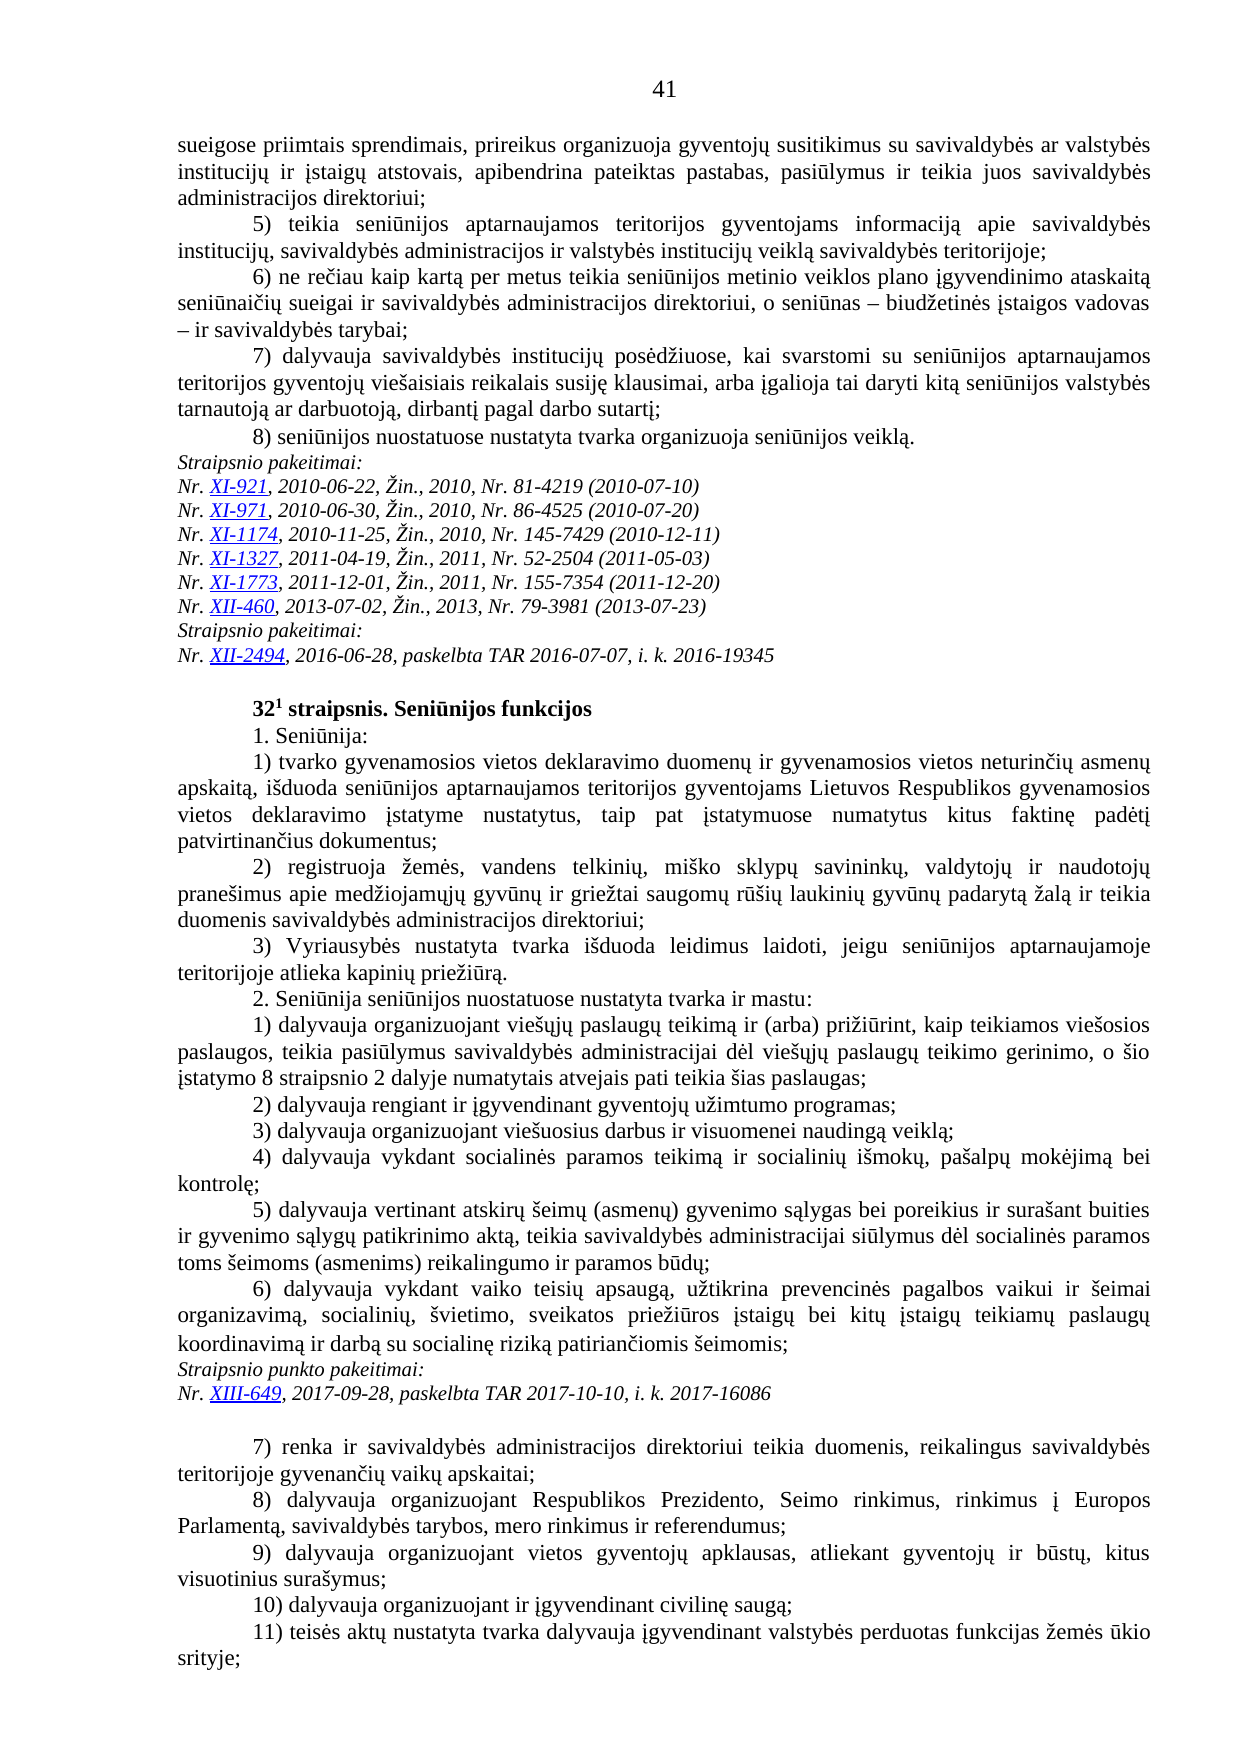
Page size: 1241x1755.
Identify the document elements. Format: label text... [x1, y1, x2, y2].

text 4) dalyvauja vykdant socialinės paramos teikimą ir socialinių išmokų, pašalpų mokėjimą bei kontrolę; [177, 1143, 1152, 1196]
text Nr. XI-971, 2010-06-30, Žin., 2010, Nr. 86-4525 (2010-07-20) [177, 498, 1152, 522]
text Nr. XI-921, 2010-06-22, Žin., 2010, Nr. 81-4219 (2010-07-10) [177, 474, 1152, 498]
text 5) dalyvauja vertinant atskirų šeimų (asmenų) gyvenimo sąlygas bei poreikius ir surašant buities ir gyvenimo sąlygų patikrinimo aktą, teikia savivaldybės administracijai siūlymus dėl socialinės paramos toms šeimoms (asmenims) reikalingumo ir paramos būdų; [177, 1196, 1152, 1275]
text 1) tvarko gyvenamosios vietos deklaravimo duomenų ir gyvenamosios vietos neturinčių asmenų apskaitą, išduoda seniūnijos aptarnaujamos teritorijos gyventojams Lietuvos Respublikos gyvenamosios vietos deklaravimo įstatyme nustatytus, taip pat įstatymuose numatytus kitus faktinę padėtį patvirtinančius dokumentus; [177, 748, 1152, 853]
text Nr. XI-1174, 2010-11-25, Žin., 2010, Nr. 145-7429 (2010-12-11) [177, 522, 1152, 546]
text Nr. XI-1773, 2011-12-01, Žin., 2011, Nr. 155-7354 (2011-12-20) [177, 570, 1152, 594]
text sueigose priimtais sprendimais, prireikus organizuoja gyventojų susitikimus su savivaldybės ar valstybės institucijų ir įstaigų atstovais, apibendrina pateiktas pastabas, pasiūlymus ir teikia juos savivaldybės administracijos direktoriui; [177, 131, 1152, 210]
text 3) dalyvauja organizuojant viešuosius darbus ir visuomenei naudingą veiklą; [177, 1117, 1152, 1143]
text 5) teikia seniūnijos aptarnaujamos teritorijos gyventojams informaciją apie savivaldybės institucijų, savivaldybės administracijos ir valstybės institucijų veiklą savivaldybės teritorijoje; [177, 210, 1152, 263]
text 9) dalyvauja organizuojant vietos gyventojų apklausas, atliekant gyventojų ir būstų, kitus visuotinius surašymus; [177, 1539, 1152, 1592]
text 6) ne rečiau kaip kartą per metus teikia seniūnijos metinio veiklos plano įgyvendinimo ataskaitą seniūnaičių sueigai ir savivaldybės administracijos direktoriui, o seniūnas – biudžetinės įstaigos vadovas – ir savivaldybės tarybai; [177, 263, 1152, 342]
text 11) teisės aktų nustatyta tvarka dalyvauja įgyvendinant valstybės perduotas funkcijas žemės ūkio srityje; [177, 1618, 1152, 1671]
text 321 straipsnis. Seniūnijos funkcijos [177, 695, 1152, 722]
text 2) dalyvauja rengiant ir įgyvendinant gyventojų užimtumo programas; [177, 1091, 1152, 1117]
text Straipsnio pakeitimai: [177, 450, 1152, 474]
text 7) dalyvauja savivaldybės institucijų posėdžiuose, kai svarstomi su seniūnijos aptarnaujamos teritorijos gyventojų viešaisiais reikalais susiję klausimai, arba įgalioja tai daryti kitą seniūnijos valstybės tarnautoją ar darbuotoją, dirbantį pagal darbo sutartį; [177, 342, 1152, 421]
text 3) Vyriausybės nustatyta tvarka išduoda leidimus laidoti, jeigu seniūnijos aptarnaujamoje teritorijoje atlieka kapinių priežiūrą. [177, 932, 1152, 985]
text Nr. XII-2494, 2016-06-28, paskelbta TAR 2016-07-07, i. k. 2016-19345 [177, 642, 1152, 667]
text 7) renka ir savivaldybės administracijos direktoriui teikia duomenis, reikalingus savivaldybės teritorijoje gyvenančių vaikų apskaitai; [177, 1433, 1152, 1486]
text 1) dalyvauja organizuojant viešųjų paslaugų teikimą ir (arba) prižiūrint, kaip teikiamos viešosios paslaugos, teikia pasiūlymus savivaldybės administracijai dėl viešųjų paslaugų teikimo gerinimo, o šio įstatymo 8 straipsnio 2 dalyje numatytais atvejais pati teikia šias paslaugas; [177, 1012, 1152, 1091]
text 1. Seniūnija: [177, 722, 1152, 748]
text 2. Seniūnija seniūnijos nuostatuose nustatyta tvarka ir mastu: [177, 985, 1152, 1012]
text Nr. XI-1327, 2011-04-19, Žin., 2011, Nr. 52-2504 (2011-05-03) [177, 546, 1152, 570]
text Straipsnio pakeitimai: [177, 618, 1152, 642]
text 8) seniūnijos nuostatuose nustatyta tvarka organizuoja seniūnijos veiklą. [177, 421, 1152, 450]
text 2) registruoja žemės, vandens telkinių, miško sklypų savininkų, valdytojų ir naudotojų pranešimus apie medžiojamųjų gyvūnų ir griežtai saugomų rūšių laukinių gyvūnų padarytą žalą ir teikia duomenis savivaldybės administracijos direktoriui; [177, 853, 1152, 932]
text 8) dalyvauja organizuojant Respublikos Prezidento, Seimo rinkimus, rinkimus į Europos Parlamentą, savivaldybės tarybos, mero rinkimus ir referendumus; [177, 1486, 1152, 1539]
text Straipsnio punkto pakeitimai: [177, 1357, 1152, 1381]
text Nr. XII-460, 2013-07-02, Žin., 2013, Nr. 79-3981 (2013-07-23) [177, 594, 1152, 618]
text 6) dalyvauja vykdant vaiko teisių apsaugą, užtikrina prevencinės pagalbos vaikui ir šeimai organizavimą, socialinių, švietimo, sveikatos priežiūros įstaigų bei kitų įstaigų teikiamų paslaugų koordinavimą ir darbą su socialinę riziką patiriančiomis šeimomis; [177, 1275, 1152, 1357]
text Nr. XIII-649, 2017-09-28, paskelbta TAR 2017-10-10, i. k. 2017-16086 [177, 1381, 1152, 1405]
text 10) dalyvauja organizuojant ir įgyvendinant civilinę saugą; [177, 1592, 1152, 1618]
